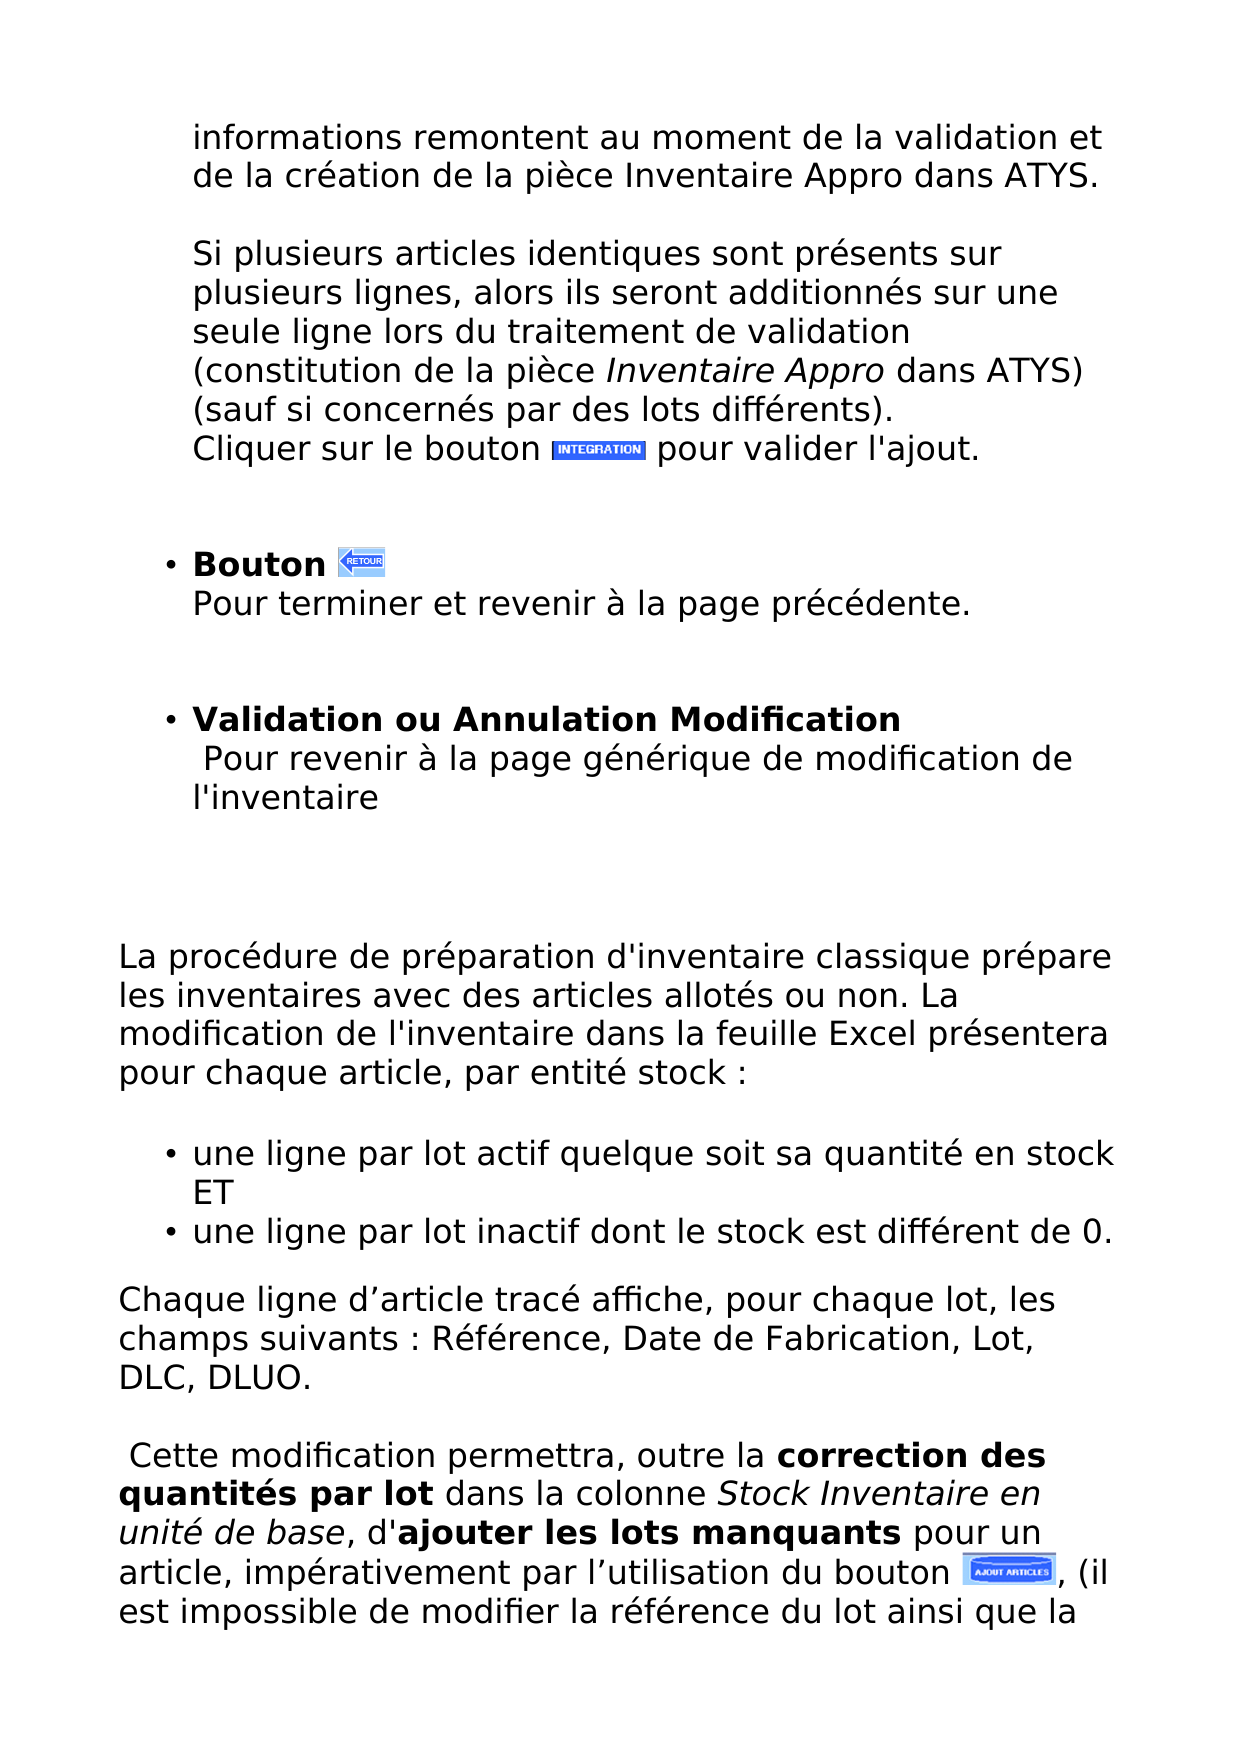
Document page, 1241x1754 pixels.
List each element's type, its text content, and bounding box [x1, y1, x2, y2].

list une ligne par lot actif quelque soit sa quantité en stock ET [177, 1134, 1122, 1212]
text Chaque ligne d’article tracé affiche, pour chaque lot, les champs suivants : Référence, Date de Fabrication, Lot, DLC, DLUO. Cette modification permettra, outre la correction des quantités par lot dans la colonne Stock Inventaire en unité de base, d'ajouter les lots manquants pour un article, impérativement par l’utilisation du bouton , (il est impossible de modifier la référence du lot ainsi que la [118, 1281, 1122, 1631]
list Bouton Pour terminer et revenir à la page précédente. [177, 546, 1122, 701]
list une ligne par lot inactif dont le stock est différent de 0. [177, 1212, 1122, 1251]
list Validation ou Annulation Modification Pour revenir à la page générique de modification de l'inventaire [177, 701, 1122, 817]
picture [962, 1552, 1057, 1585]
list informations remontent au moment de la validation et de la création de la pièce Inventaire Appro dans ATYS. Si plusieurs articles identiques sont présents sur plusieurs lignes, alors ils seront additionnés sur une seule ligne lors du traitement de validation (constitution de la pièce Inventaire Appro dans ATYS) (sauf si concernés par des lots différents). Cliquer sur le bouton pour valider l'ajout. [177, 118, 1122, 546]
picture [551, 441, 646, 460]
picture [338, 547, 386, 577]
text La procédure de préparation d'inventaire classique prépare les inventaires avec des articles allotés ou non. La modification de l'inventaire dans la feuille Excel présentera pour chaque article, par entité stock : [118, 937, 1122, 1093]
